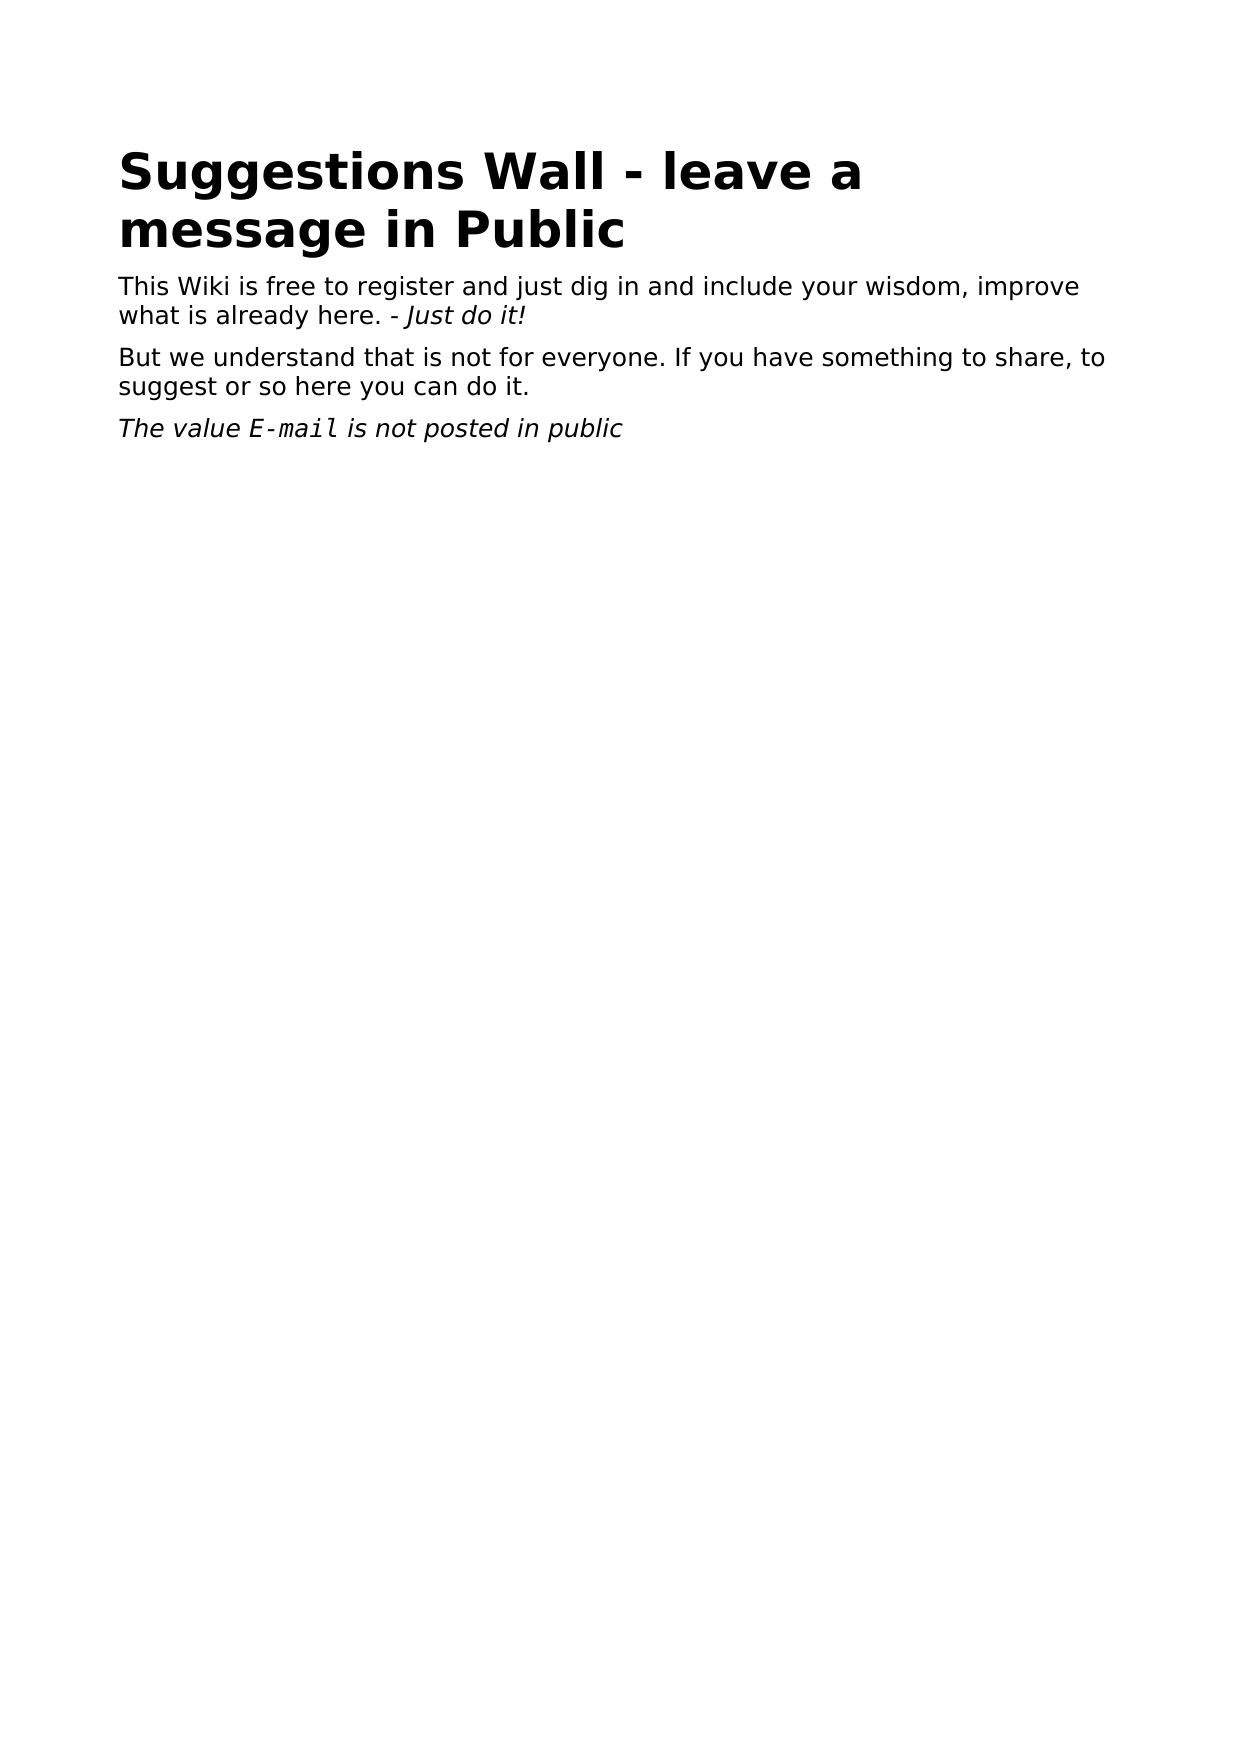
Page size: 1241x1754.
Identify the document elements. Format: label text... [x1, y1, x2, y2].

text This Wiki is free to register and just dig in and include your wisdom, improve what is already here. - Just do it! [118, 272, 1122, 330]
subtitle Suggestions Wall - leave a message in Public [118, 143, 1122, 259]
text But we understand that is not for everyone. If you have something to share, to suggest or so here you can do it. [118, 343, 1122, 401]
text The value E-mail is not posted in public [118, 414, 1122, 443]
